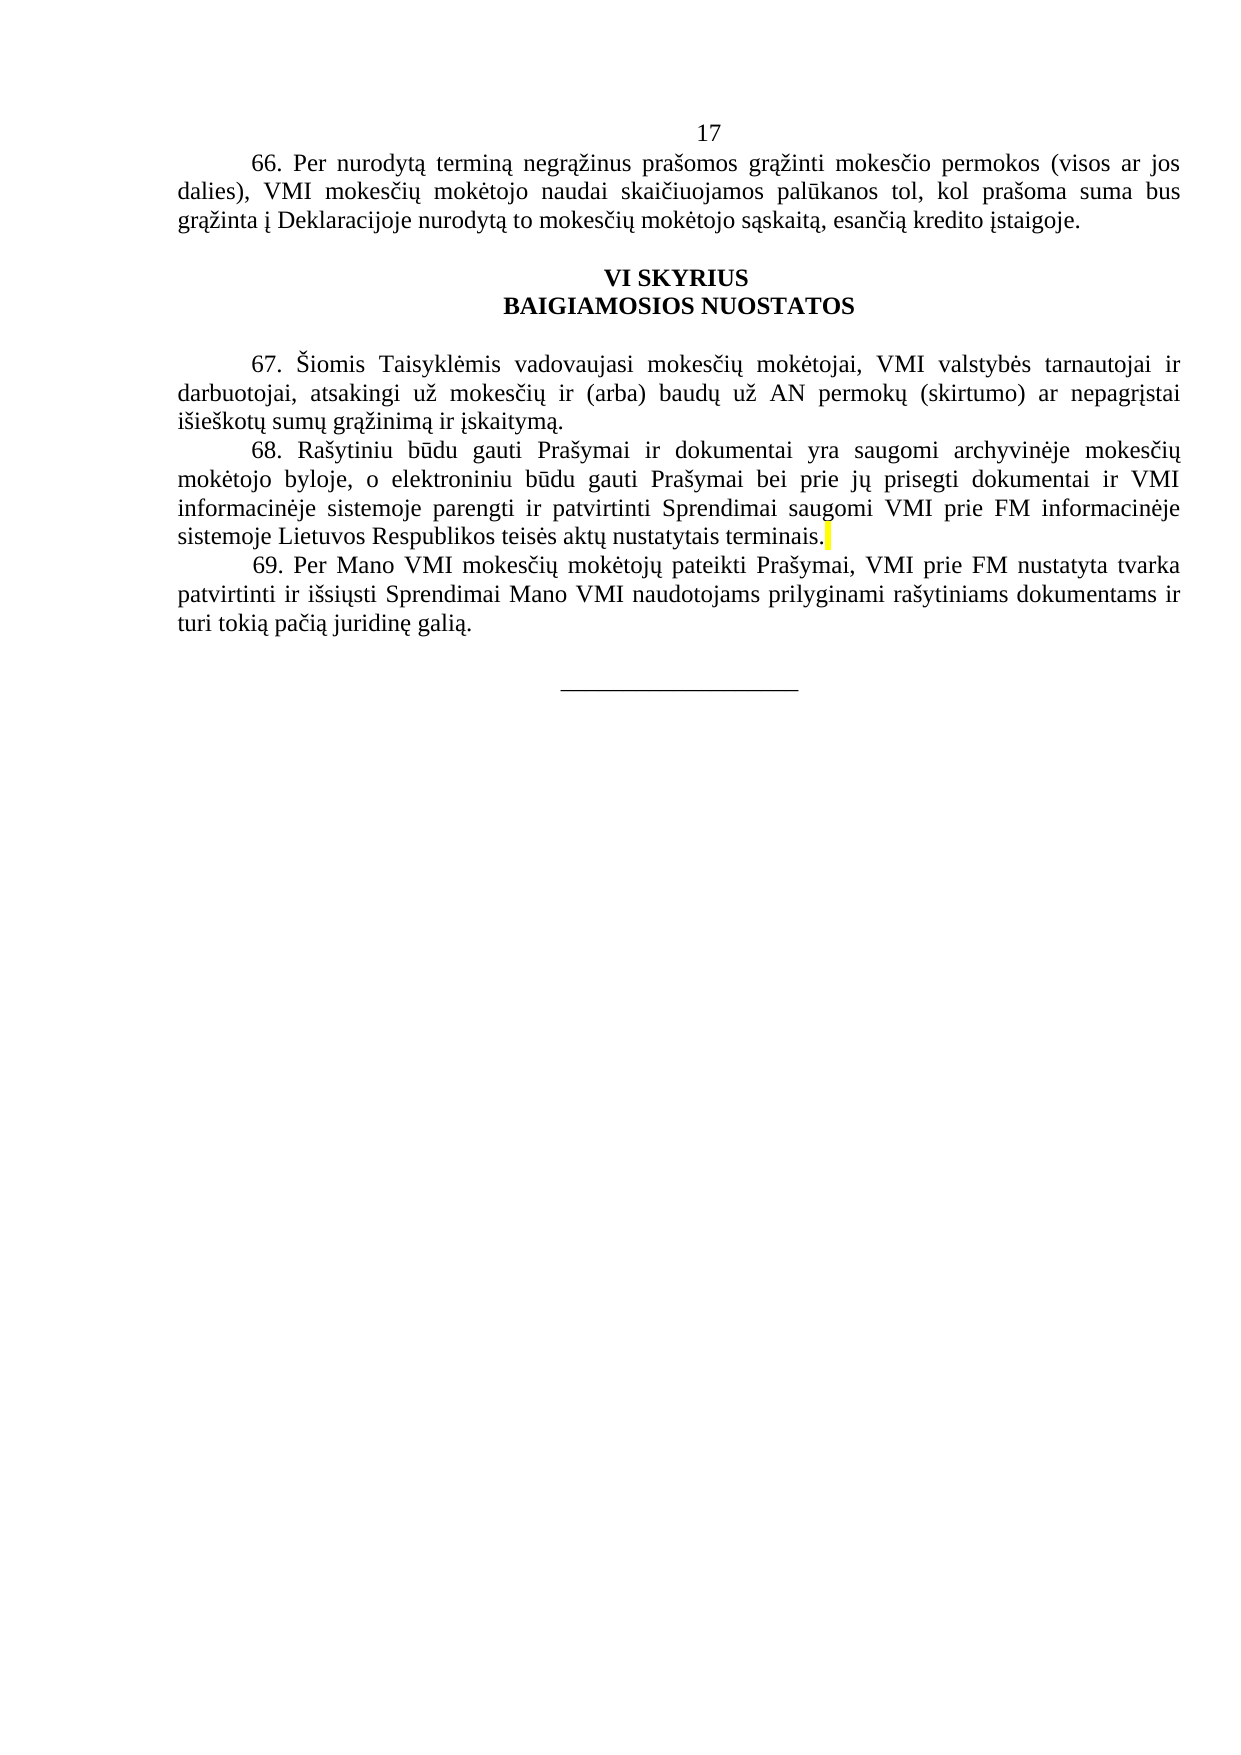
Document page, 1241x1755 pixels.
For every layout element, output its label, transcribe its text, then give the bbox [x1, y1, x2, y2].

text 68. Rašytiniu būdu gauti Prašymai ir dokumentai yra saugomi archyvinėje mokesčių mokėtojo byloje, o elektroniniu būdu gauti Prašymai bei prie jų prisegti dokumentai ir VMI informacinėje sistemoje parengti ir patvirtinti Sprendimai saugomi VMI prie FM informacinėje sistemoje Lietuvos Respublikos teisės aktų nustatytais terminais. [177, 435, 1181, 550]
text 69. Per Mano VMI mokesčių mokėtojų pateikti Prašymai, VMI prie FM nustatyta tvarka patvirtinti ir išsiųsti Sprendimai Mano VMI naudotojams prilyginami rašytiniams dokumentams ir turi tokią pačią juridinę galią. [177, 550, 1181, 636]
text 66. Per nurodytą terminą negrąžinus prašomos grąžinti mokesčio permokos (visos ar jos dalies), VMI mokesčių mokėtojo naudai skaičiuojamos palūkanos tol, kol prašoma suma bus grąžinta į Deklaracijoje nurodytą to mokesčių mokėtojo sąskaitą, esančią kredito įstaigoje. [177, 148, 1181, 234]
text ___________________ [177, 665, 1181, 694]
text 67. Šiomis Taisyklėmis vadovaujasi mokesčių mokėtojai, VMI valstybės tarnautojai ir darbuotojai, atsakingi už mokesčių ir (arba) baudų už AN permokų (skirtumo) ar nepagrįstai išieškotų sumų grąžinimą ir įskaitymą. [177, 349, 1181, 435]
text VI SKYRIUS [177, 263, 1181, 291]
text BAIGIAMOSIOS NUOSTATOS [177, 291, 1181, 320]
